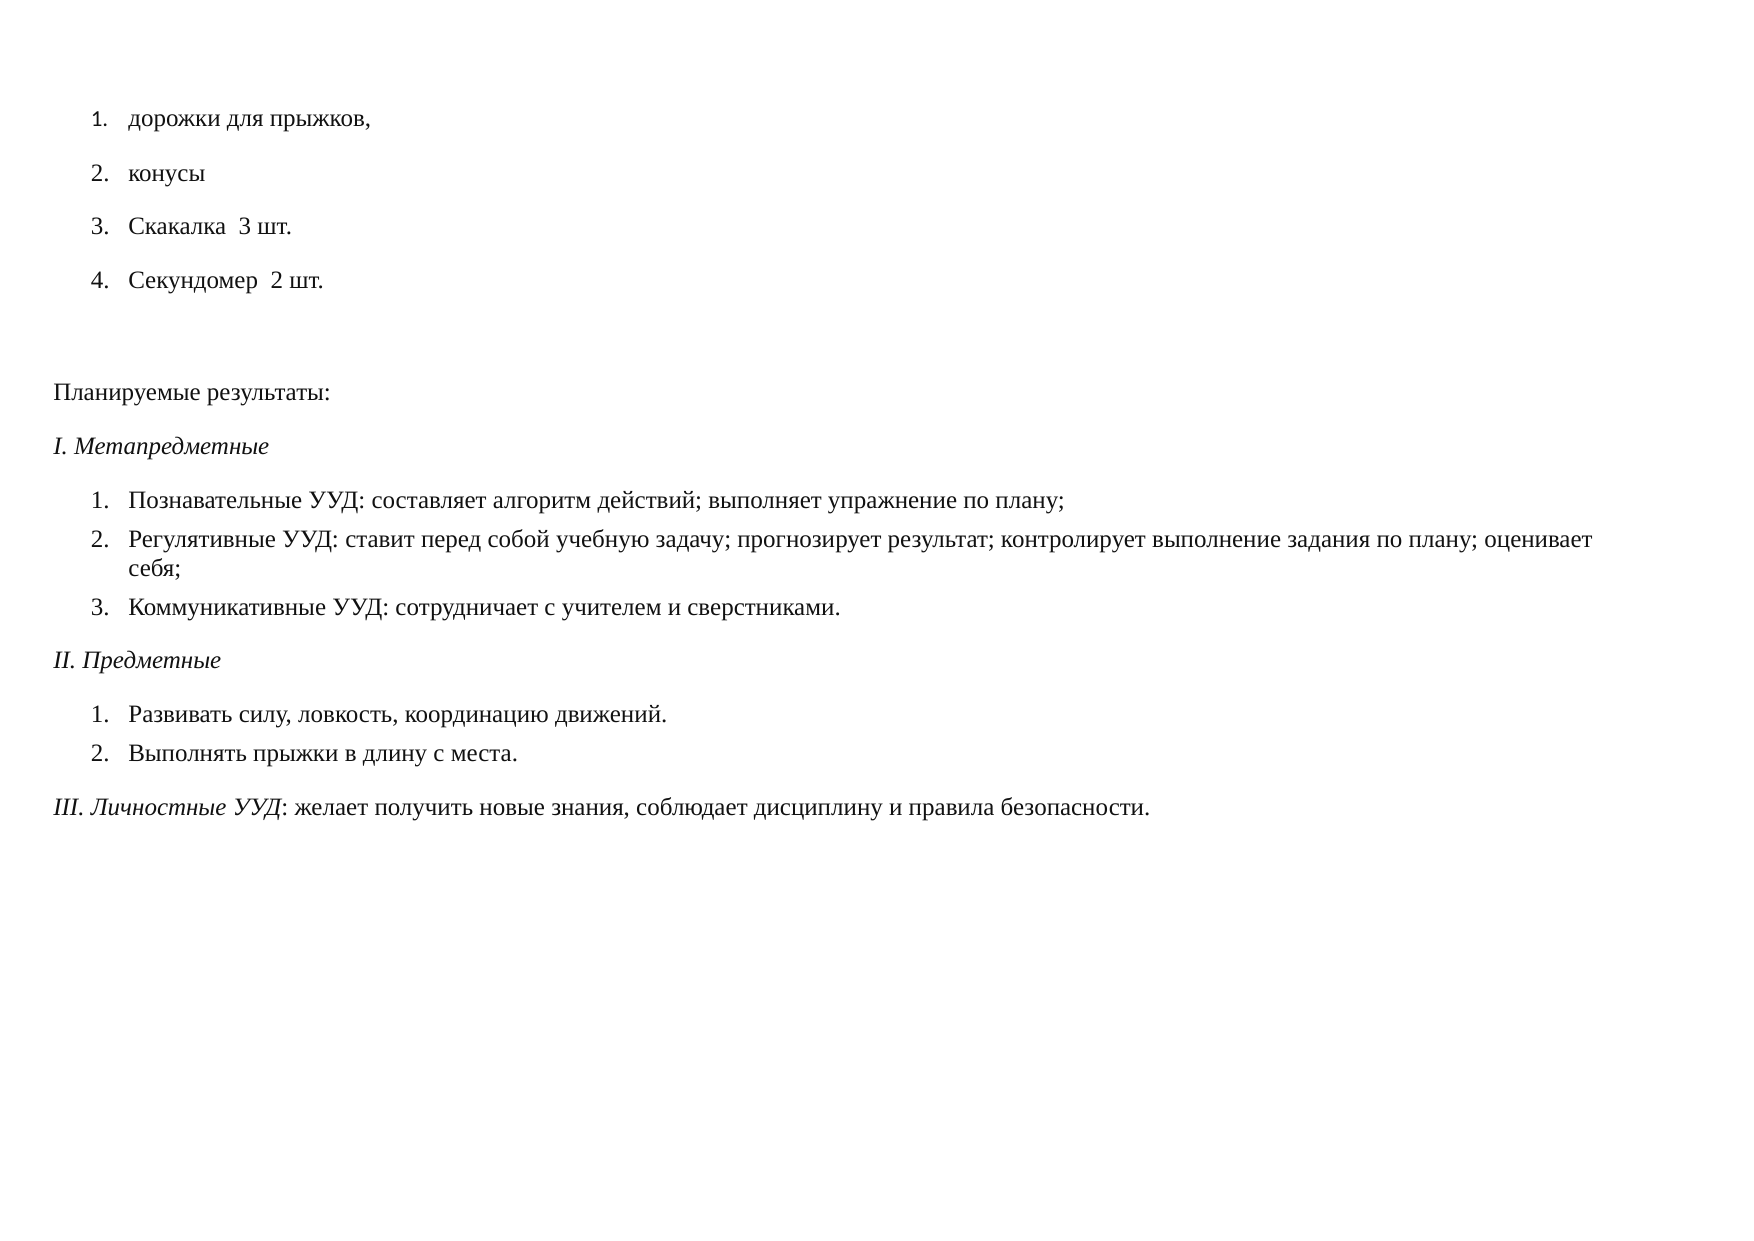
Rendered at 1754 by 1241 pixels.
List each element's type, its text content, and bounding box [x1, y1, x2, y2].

list Коммуникативные УУД: сотрудничает с учителем и сверстниками. [91, 592, 1636, 621]
list конусы [91, 158, 1636, 186]
list дорожки для прыжков, [91, 103, 1636, 132]
list Скакалка 3 шт. [91, 211, 1636, 240]
list Секундомер 2 шт. [91, 265, 1636, 294]
list Развивать силу, ловкость, координацию движений. [91, 699, 1636, 728]
list Выполнять прыжки в длину с места. [91, 738, 1636, 767]
text II. Предметные [53, 646, 1636, 674]
list Регулятивные УУД: ставит перед собой учебную задачу; прогнозирует результат; контролирует выполнение задания по плану; оценивает себя; [91, 524, 1636, 581]
list Познавательные УУД: составляет алгоритм действий; выполняет упражнение по плану; [91, 485, 1636, 513]
text Планируемые результаты: [53, 377, 1636, 406]
text III. Личностные УУД: желает получить новые знания, соблюдает дисциплину и правила безопасности. [53, 792, 1636, 821]
text I. Метапредметные [53, 431, 1636, 460]
